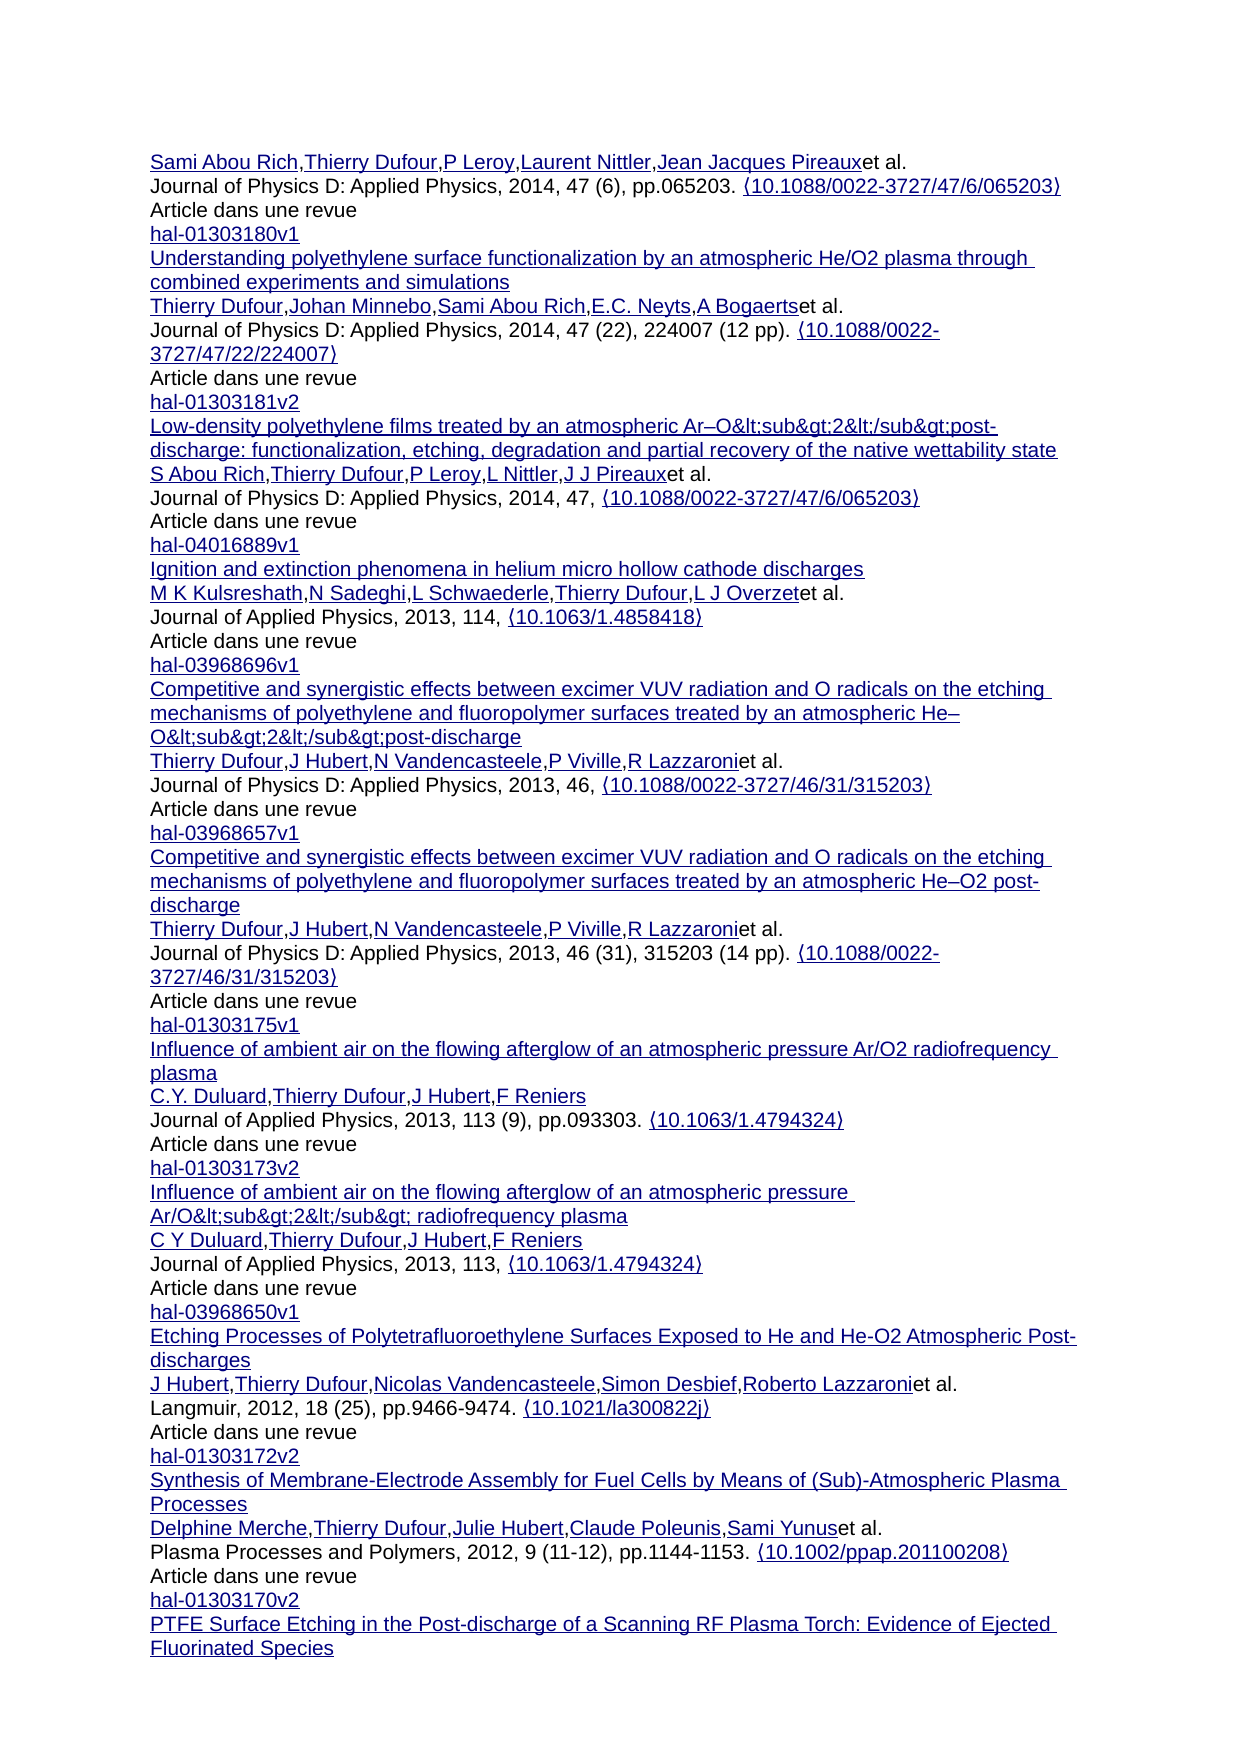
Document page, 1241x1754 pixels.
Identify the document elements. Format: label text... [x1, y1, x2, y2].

table_cell Etching Processes of Polytetrafluoroethylene Surfaces Exposed to He and He-O2 Atmospheric Post-discharges J Hubert,Thierry Dufour,Nicolas Vandencasteele,Simon Desbief,Roberto Lazzaroniet al. Langmuir, 2012, 18 (25), pp.9466-9474. ⟨10.1021/la300822j⟩ Article dans une revue hal-01303172v2 [150, 1324, 1090, 1468]
table_cell Sami Abou Rich,Thierry Dufour,P Leroy,Laurent Nittler,Jean Jacques Pireauxet al. Journal of Physics D: Applied Physics, 2014, 47 (6), pp.065203. ⟨10.1088/0022-3727/47/6/065203⟩ Article dans une revue hal-01303180v1 [150, 150, 1090, 246]
table_cell Low-density polyethylene films treated by an atmospheric Ar–O&lt;sub&gt;2&lt;/sub&gt;post-discharge: functionalization, etching, degradation and partial recovery of the native wettability state S Abou Rich,Thierry Dufour,P Leroy,L Nittler,J J Pireauxet al. Journal of Physics D: Applied Physics, 2014, 47, ⟨10.1088/0022-3727/47/6/065203⟩ Article dans une revue hal-04016889v1 [150, 414, 1090, 557]
table_cell Competitive and synergistic effects between excimer VUV radiation and O radicals on the etching mechanisms of polyethylene and fluoropolymer surfaces treated by an atmospheric He–O&lt;sub&gt;2&lt;/sub&gt;post-discharge Thierry Dufour,J Hubert,N Vandencasteele,P Viville,R Lazzaroniet al. Journal of Physics D: Applied Physics, 2013, 46, ⟨10.1088/0022-3727/46/31/315203⟩ Article dans une revue hal-03968657v1 [150, 677, 1090, 845]
table_cell Influence of ambient air on the flowing afterglow of an atmospheric pressure Ar/O2 radiofrequency plasma C.Y. Duluard,Thierry Dufour,J Hubert,F Reniers Journal of Applied Physics, 2013, 113 (9), pp.093303. ⟨10.1063/1.4794324⟩ Article dans une revue hal-01303173v2 [150, 1036, 1090, 1180]
table_cell PTFE Surface Etching in the Post-discharge of a Scanning RF Plasma Torch: Evidence of Ejected Fluorinated Species [150, 1611, 1090, 1659]
table_cell Understanding polyethylene surface functionalization by an atmospheric He/O2 plasma through combined experiments and simulations Thierry Dufour,Johan Minnebo,Sami Abou Rich,E.C. Neyts,A Bogaertset al. Journal of Physics D: Applied Physics, 2014, 47 (22), 224007 (12 pp). ⟨10.1088/0022-3727/47/22/224007⟩ Article dans une revue hal-01303181v2 [150, 246, 1090, 413]
table_cell Influence of ambient air on the flowing afterglow of an atmospheric pressure Ar/O&lt;sub&gt;2&lt;/sub&gt; radiofrequency plasma C Y Duluard,Thierry Dufour,J Hubert,F Reniers Journal of Applied Physics, 2013, 113, ⟨10.1063/1.4794324⟩ Article dans une revue hal-03968650v1 [150, 1180, 1090, 1324]
table_cell Ignition and extinction phenomena in helium micro hollow cathode discharges M K Kulsreshath,N Sadeghi,L Schwaederle,Thierry Dufour,L J Overzetet al. Journal of Applied Physics, 2013, 114, ⟨10.1063/1.4858418⟩ Article dans une revue hal-03968696v1 [150, 557, 1090, 677]
table_cell Synthesis of Membrane-Electrode Assembly for Fuel Cells by Means of (Sub)-Atmospheric Plasma Processes Delphine Merche,Thierry Dufour,Julie Hubert,Claude Poleunis,Sami Yunuset al. Plasma Processes and Polymers, 2012, 9 (11-12), pp.1144-1153. ⟨10.1002/ppap.201100208⟩ Article dans une revue hal-01303170v2 [150, 1468, 1090, 1611]
table_cell Competitive and synergistic effects between excimer VUV radiation and O radicals on the etching mechanisms of polyethylene and fluoropolymer surfaces treated by an atmospheric He–O2 post-discharge Thierry Dufour,J Hubert,N Vandencasteele,P Viville,R Lazzaroniet al. Journal of Physics D: Applied Physics, 2013, 46 (31), 315203 (14 pp). ⟨10.1088/0022-3727/46/31/315203⟩ Article dans une revue hal-01303175v1 [150, 845, 1090, 1036]
